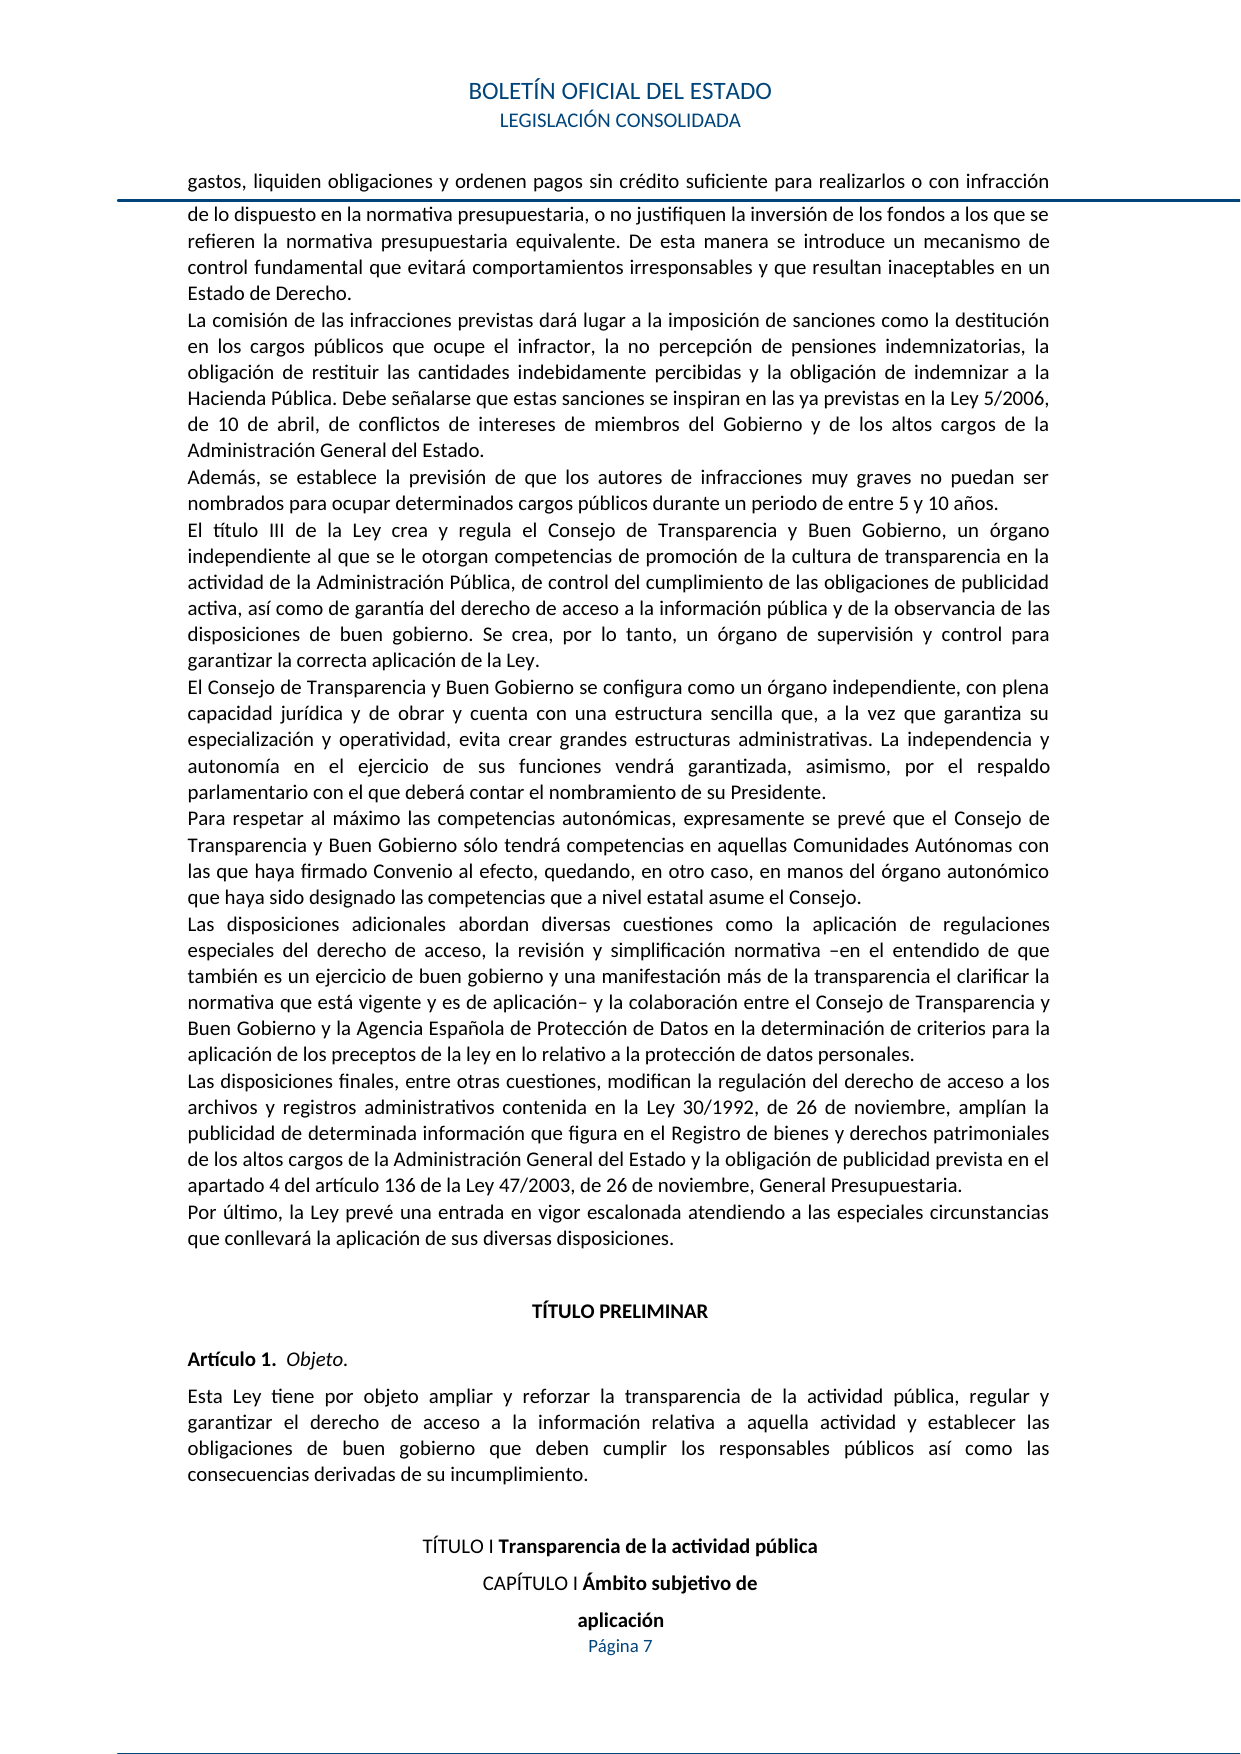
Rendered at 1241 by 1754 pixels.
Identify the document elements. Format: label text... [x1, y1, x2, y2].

text Además, se establece la previsión de que los autores de infracciones muy graves no puedan ser nombrados para ocupar determinados cargos públicos durante un periodo de entre 5 y 10 años. [187, 464, 1051, 516]
text El Consejo de Transparencia y Buen Gobierno se configura como un órgano independiente, con plena capacidad jurídica y de obrar y cuenta con una estructura sencilla que, a la vez que garantiza su especialización y operatividad, evita crear grandes estructuras administrativas. La independencia y autonomía en el ejercicio de sus funciones vendrá garantizada, asimismo, por el respaldo parlamentario con el que deberá contar el nombramiento de su Presidente. [187, 674, 1051, 804]
text Por último, la Ley prevé una entrada en vigor escalonada atendiendo a las especiales circunstancias que conllevará la aplicación de sus diversas disposiciones. [187, 1199, 1051, 1251]
text Las disposiciones finales, entre otras cuestiones, modifican la regulación del derecho de acceso a los archivos y registros administrativos contenida en la Ley 30/1992, de 26 de noviembre, amplían la publicidad de determinada información que figura en el Registro de bienes y derechos patrimoniales de los altos cargos de la Administración General del Estado y la obligación de publicidad prevista en el apartado 4 del artículo 136 de la Ley 47/2003, de 26 de noviembre, General Presupuestaria. [187, 1068, 1051, 1198]
text La comisión de las infracciones previstas dará lugar a la imposición de sanciones como la destitución en los cargos públicos que ocupe el infractor, la no percepción de pensiones indemnizatorias, la obligación de restituir las cantidades indebidamente percibidas y la obligación de indemnizar a la Hacienda Pública. Debe señalarse que estas sanciones se inspiran en las ya previstas en la Ley 5/2006, de 10 de abril, de conflictos de intereses de miembros del Gobierno y de los altos cargos de la Administración General del Estado. [187, 307, 1051, 463]
text gastos, liquiden obligaciones y ordenen pagos sin crédito suficiente para realizarlos o con infracción [187, 168, 1051, 199]
text Artículo 1. Objeto. [187, 1346, 1051, 1372]
text El título III de la Ley crea y regula el Consejo de Transparencia y Buen Gobierno, un órgano independiente al que se le otorgan competencias de promoción de la cultura de transparencia en la actividad de la Administración Pública, de control del cumplimiento de las obligaciones de publicidad activa, así como de garantía del derecho de acceso a la información pública y de la observancia de las disposiciones de buen gobierno. Se crea, por lo tanto, un órgano de supervisión y control para garantizar la correcta aplicación de la Ley. [187, 517, 1051, 673]
text Esta Ley tiene por objeto ampliar y reforzar la transparencia de la actividad pública, regular y garantizar el derecho de acceso a la información relativa a aquella actividad y establecer las obligaciones de buen gobierno que deben cumplir los responsables públicos así como las consecuencias derivadas de su incumplimiento. [187, 1383, 1051, 1487]
text Para respetar al máximo las competencias autonómicas, expresamente se prevé que el Consejo de Transparencia y Buen Gobierno sólo tendrá competencias en aquellas Comunidades Autónomas con las que haya firmado Convenio al efecto, quedando, en otro caso, en manos del órgano autonómico que haya sido designado las competencias que a nivel estatal asume el Consejo. [187, 806, 1051, 909]
text CAPÍTULO I Ámbito subjetivo de aplicación [467, 1571, 773, 1632]
text TÍTULO I Transparencia de la actividad pública [202, 1534, 1038, 1559]
text TÍTULO PRELIMINAR [189, 1298, 1051, 1323]
text de lo dispuesto en la normativa presupuestaria, o no justifiquen la inversión de los fondos a los que se refieren la normativa presupuestaria equivalente. De esta manera se introduce un mecanismo de control fundamental que evitará comportamientos irresponsables y que resultan inaceptables en un Estado de Derecho. [187, 202, 1051, 306]
text Las disposiciones adicionales abordan diversas cuestiones como la aplicación de regulaciones especiales del derecho de acceso, la revisión y simplificación normativa –en el entendido de que también es un ejercicio de buen gobierno y una manifestación más de la transparencia el clarificar la normativa que está vigente y es de aplicación– y la colaboración entre el Consejo de Transparencia y Buen Gobierno y la Agencia Española de Protección de Datos en la determinación de criterios para la aplicación de los preceptos de la ley en lo relativo a la protección de datos personales. [187, 911, 1051, 1067]
